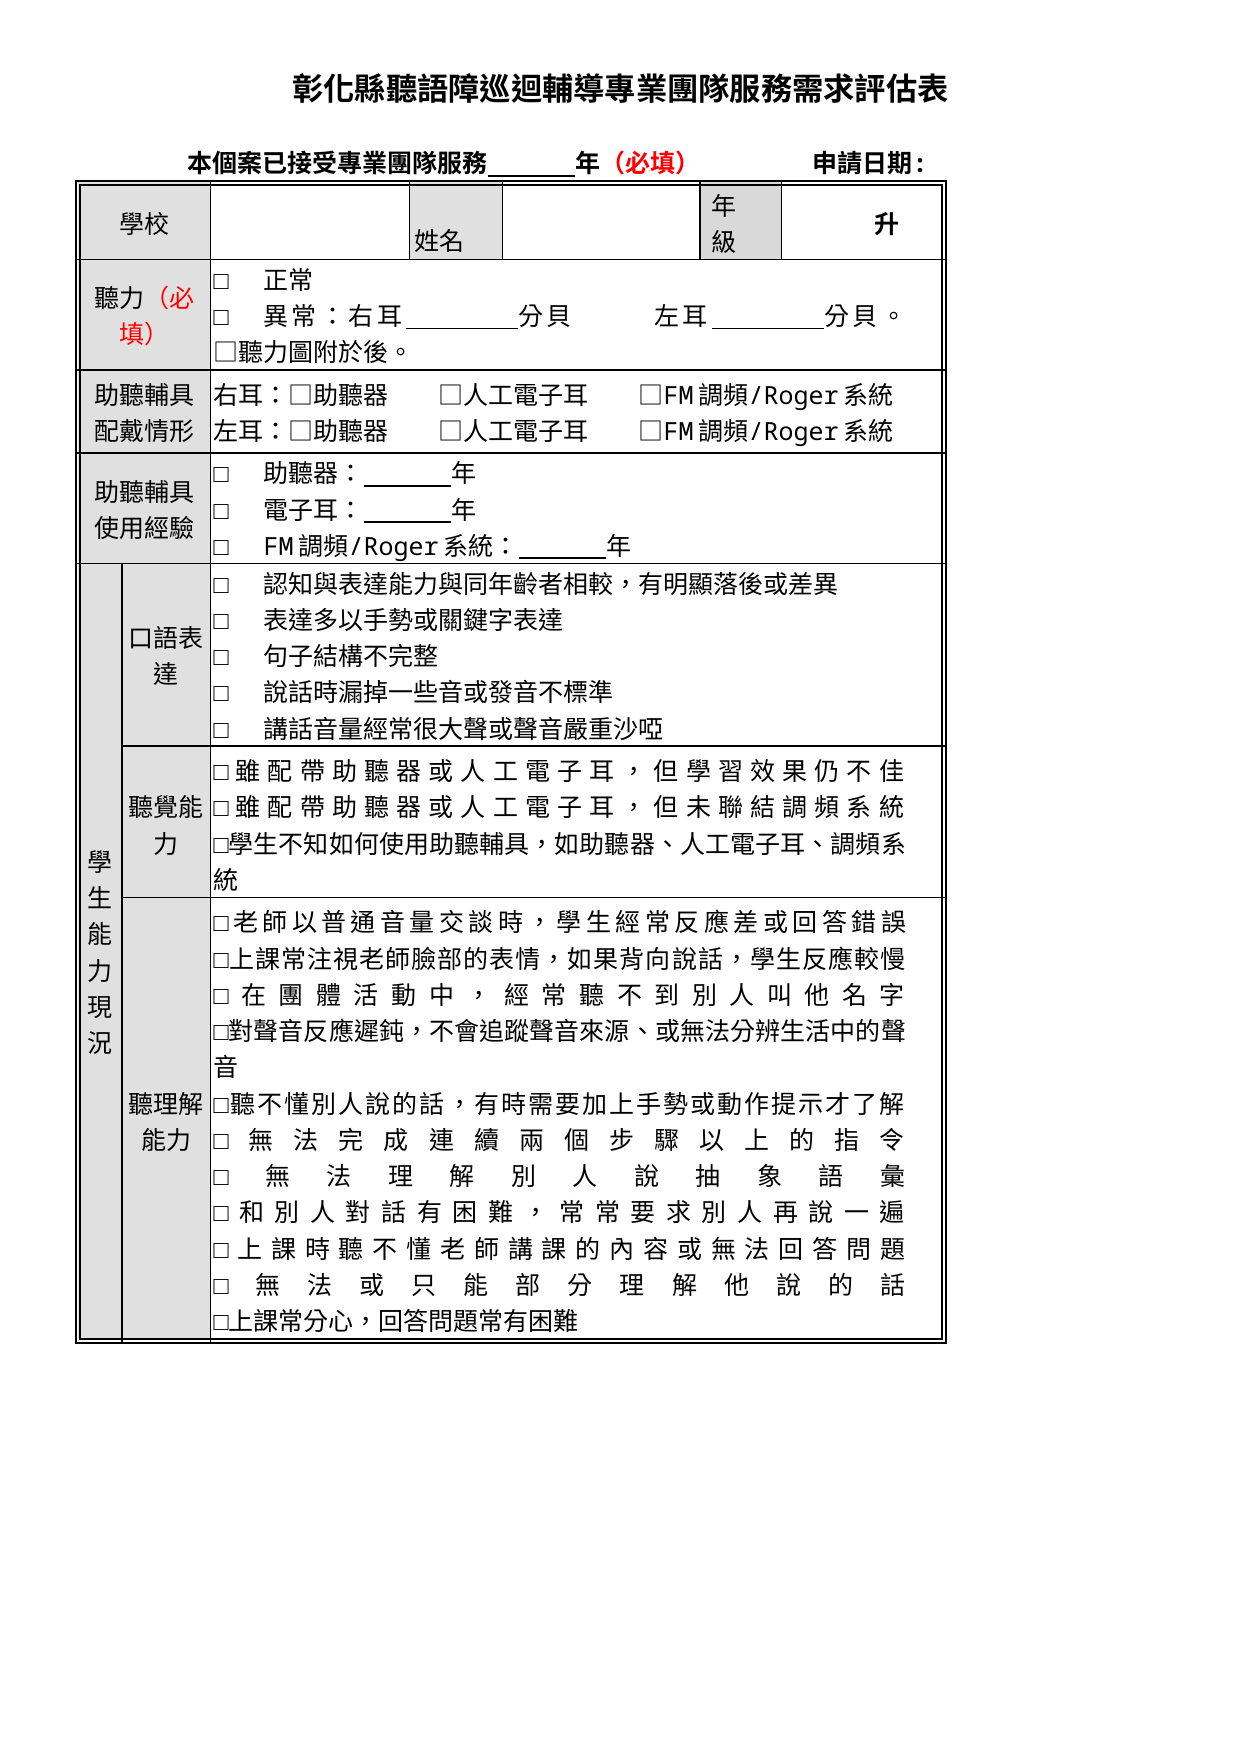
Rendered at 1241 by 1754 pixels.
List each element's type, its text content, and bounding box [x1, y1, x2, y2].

table_cell 右耳：□助聽器 □人工電子耳 □FM調頻/Roger系統 左耳：□助聽器 □人工電子耳 □FM調頻/Roger系統 [211, 371, 941, 452]
table_cell 助聽輔具 使用經驗 [81, 454, 210, 563]
table_cell 助聽輔具 配戴情形 [81, 371, 210, 452]
table_header [503, 186, 699, 259]
table_cell 聽力（必填） [81, 260, 210, 369]
table_header 年級 [701, 186, 781, 259]
table_cell 認知與表達能力與同年齡者相較，有明顯落後或差異 表達多以手勢或關鍵字表達 句子結構不完整 說話時漏掉一些音或發音不標準 講話音量經常很大聲或聲音嚴重沙啞 [211, 564, 941, 745]
text 本個案已接受專業團隊服務 年（必填） 申請日期: [187, 144, 1097, 180]
table_cell 助聽器： 年 電子耳： 年 FM調頻/Roger系統： 年 [211, 454, 941, 563]
table_header 姓名 [410, 186, 502, 259]
table_cell □雖配帶助聽器或人工電子耳，但學習效果仍不佳 □雖配帶助聽器或人工電子耳，但未聯結調頻系統 □學生不知如何使用助聽輔具，如助聽器、人工電子耳、調頻系統 [211, 747, 941, 897]
table_cell 聽理解 能力 [123, 898, 210, 1338]
table_cell □老師以普通音量交談時，學生經常反應差或回答錯誤 □上課常注視老師臉部的表情，如果背向說話，學生反應較慢 □在團體活動中，經常聽不到別人叫他名字 □對聲音反應遲鈍，不會追蹤聲音來源、或無法分辨生活中的聲音 □聽不懂別人說的話，有時需要加上手勢或動作提示才了解 □無法完成連續兩個步驟以上的指令 □無法理解別人說抽象語彙 □和別人對話有困難，常常要求別人再說一遍 □上課時聽不懂老師講課的內容或無法回答問題 □無法或只能部分理解他說的話 □上課常分心，回答問題常有困難 [211, 898, 941, 1338]
table_cell 正常 異常：右耳 分貝 左耳 分貝。 □聽力圖附於後。 [211, 260, 941, 369]
table_cell 聽覺能力 [123, 747, 210, 897]
table_header 升 [782, 186, 941, 259]
table_cell 學 生 能 力 現 況 [81, 564, 121, 1338]
table_header [211, 186, 409, 259]
table_header 學校 [81, 186, 210, 259]
table_cell 口語表達 [123, 564, 210, 745]
text 彰化縣聽語障巡迴輔導專業團隊服務需求評估表 [143, 64, 1097, 110]
